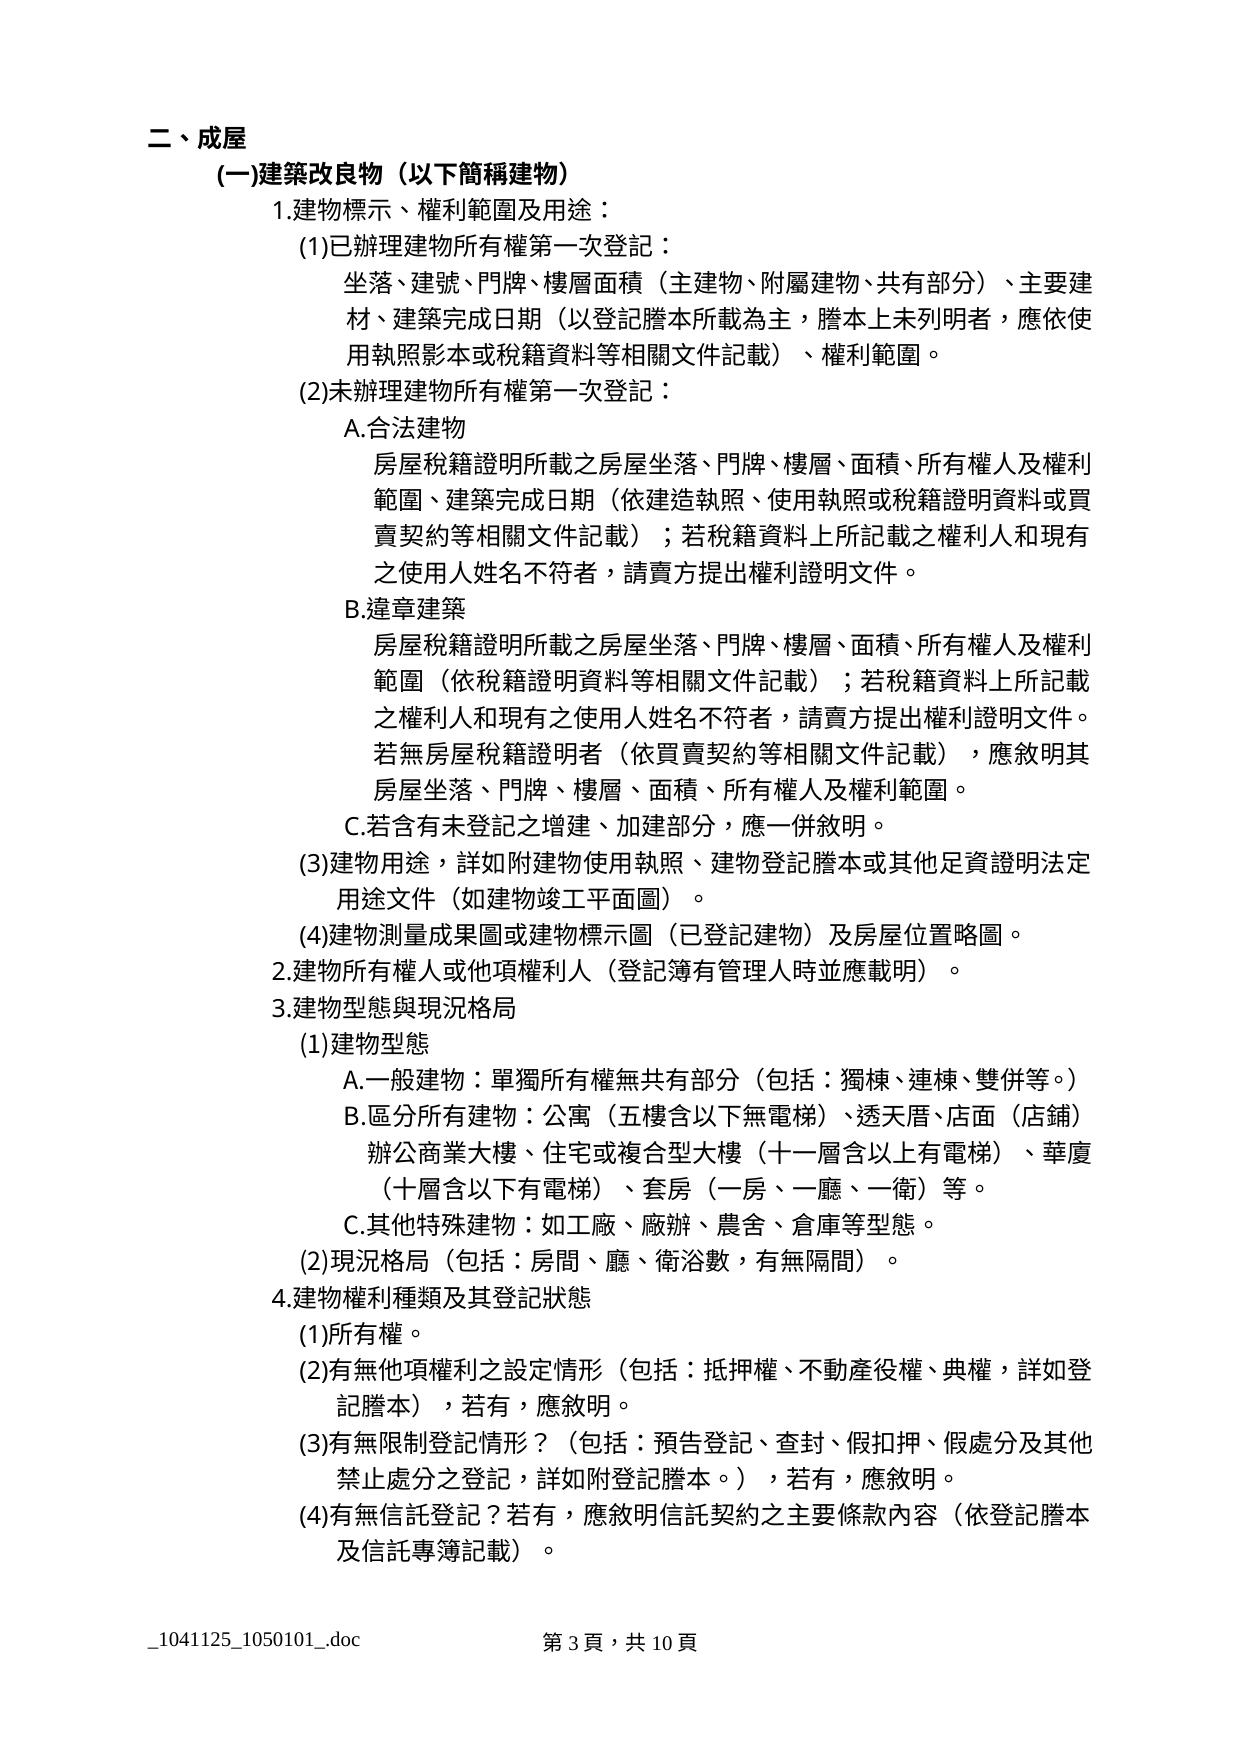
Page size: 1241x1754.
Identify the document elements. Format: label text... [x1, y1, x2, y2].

text (3)有無限制登記情形？（包括：預告登記、查封、假扣押、假處分及其他禁止處分之登記，詳如附登記謄本。），若有，應敘明。 [299, 1423, 1092, 1496]
text A.合法建物 [344, 408, 1092, 444]
text 3.建物型態與現況格局 [271, 988, 1092, 1024]
text (2)未辦理建物所有權第一次登記： [299, 372, 1092, 408]
text C.若含有未登記之增建、加建部分，應一併敘明。 [344, 807, 1092, 843]
text 1.建物標示、權利範圍及用途： [271, 191, 1092, 227]
text (1)建物型態 [299, 1024, 1092, 1061]
text (4)有無信託登記？若有，應敘明信託契約之主要條款內容（依登記謄本及信託專簿記載）。 [299, 1496, 1092, 1568]
text (4)建物測量成果圖或建物標示圖（已登記建物）及房屋位置略圖。 [299, 916, 1092, 952]
text B.違章建築 [344, 589, 1092, 626]
text 4.建物權利種類及其登記狀態 [271, 1278, 1092, 1314]
text (2)有無他項權利之設定情形（包括：抵押權、不動產役權、典權，詳如登記謄本），若有，應敘明。 [299, 1351, 1092, 1423]
text (3)建物用途，詳如附建物使用執照、建物登記謄本或其他足資證明法定用途文件（如建物竣工平面圖）。 [299, 843, 1092, 916]
text (1)已辦理建物所有權第一次登記： [299, 227, 1092, 263]
text C.其他特殊建物：如工廠、廠辦、農舍、倉庫等型態。 [343, 1206, 1092, 1242]
text (1)所有權。 [299, 1314, 1092, 1351]
text (2)現況格局（包括：房間、廳、衛浴數，有無隔間）。 [299, 1242, 1092, 1278]
text 坐落、建號、門牌、樓層面積（主建物、附屬建物、共有部分）、主要建材、建築完成日期（以登記謄本所載為主，謄本上未列明者，應依使用執照影本或稅籍資料等相關文件記載）、權利範圍。 [344, 263, 1092, 372]
text A.一般建物：單獨所有權無共有部分（包括：獨棟、連棟、雙併等。） [343, 1061, 1092, 1097]
text (一)建築改良物（以下簡稱建物） [210, 154, 1092, 191]
text 房屋稅籍證明所載之房屋坐落、門牌、樓層、面積、所有權人及權利範圍（依稅籍證明資料等相關文件記載）；若稅籍資料上所記載之權利人和現有之使用人姓名不符者，請賣方提出權利證明文件。若無房屋稅籍證明者（依買賣契約等相關文件記載），應敘明其房屋坐落、門牌、樓層、面積、所有權人及權利範圍。 [373, 626, 1092, 807]
text B.區分所有建物：公寓（五樓含以下無電梯）、透天厝、店面（店鋪）、辦公商業大樓、住宅或複合型大樓（十一層含以上有電梯）、華廈（十層含以下有電梯）、套房（一房、一廳、一衛）等。 [343, 1097, 1092, 1206]
text 2.建物所有權人或他項權利人（登記簿有管理人時並應載明）。 [271, 952, 1092, 988]
text 房屋稅籍證明所載之房屋坐落、門牌、樓層、面積、所有權人及權利範圍、建築完成日期（依建造執照、使用執照或稅籍證明資料或買賣契約等相關文件記載）；若稅籍資料上所記載之權利人和現有之使用人姓名不符者，請賣方提出權利證明文件。 [373, 444, 1092, 589]
text 二、成屋 [148, 118, 1092, 154]
